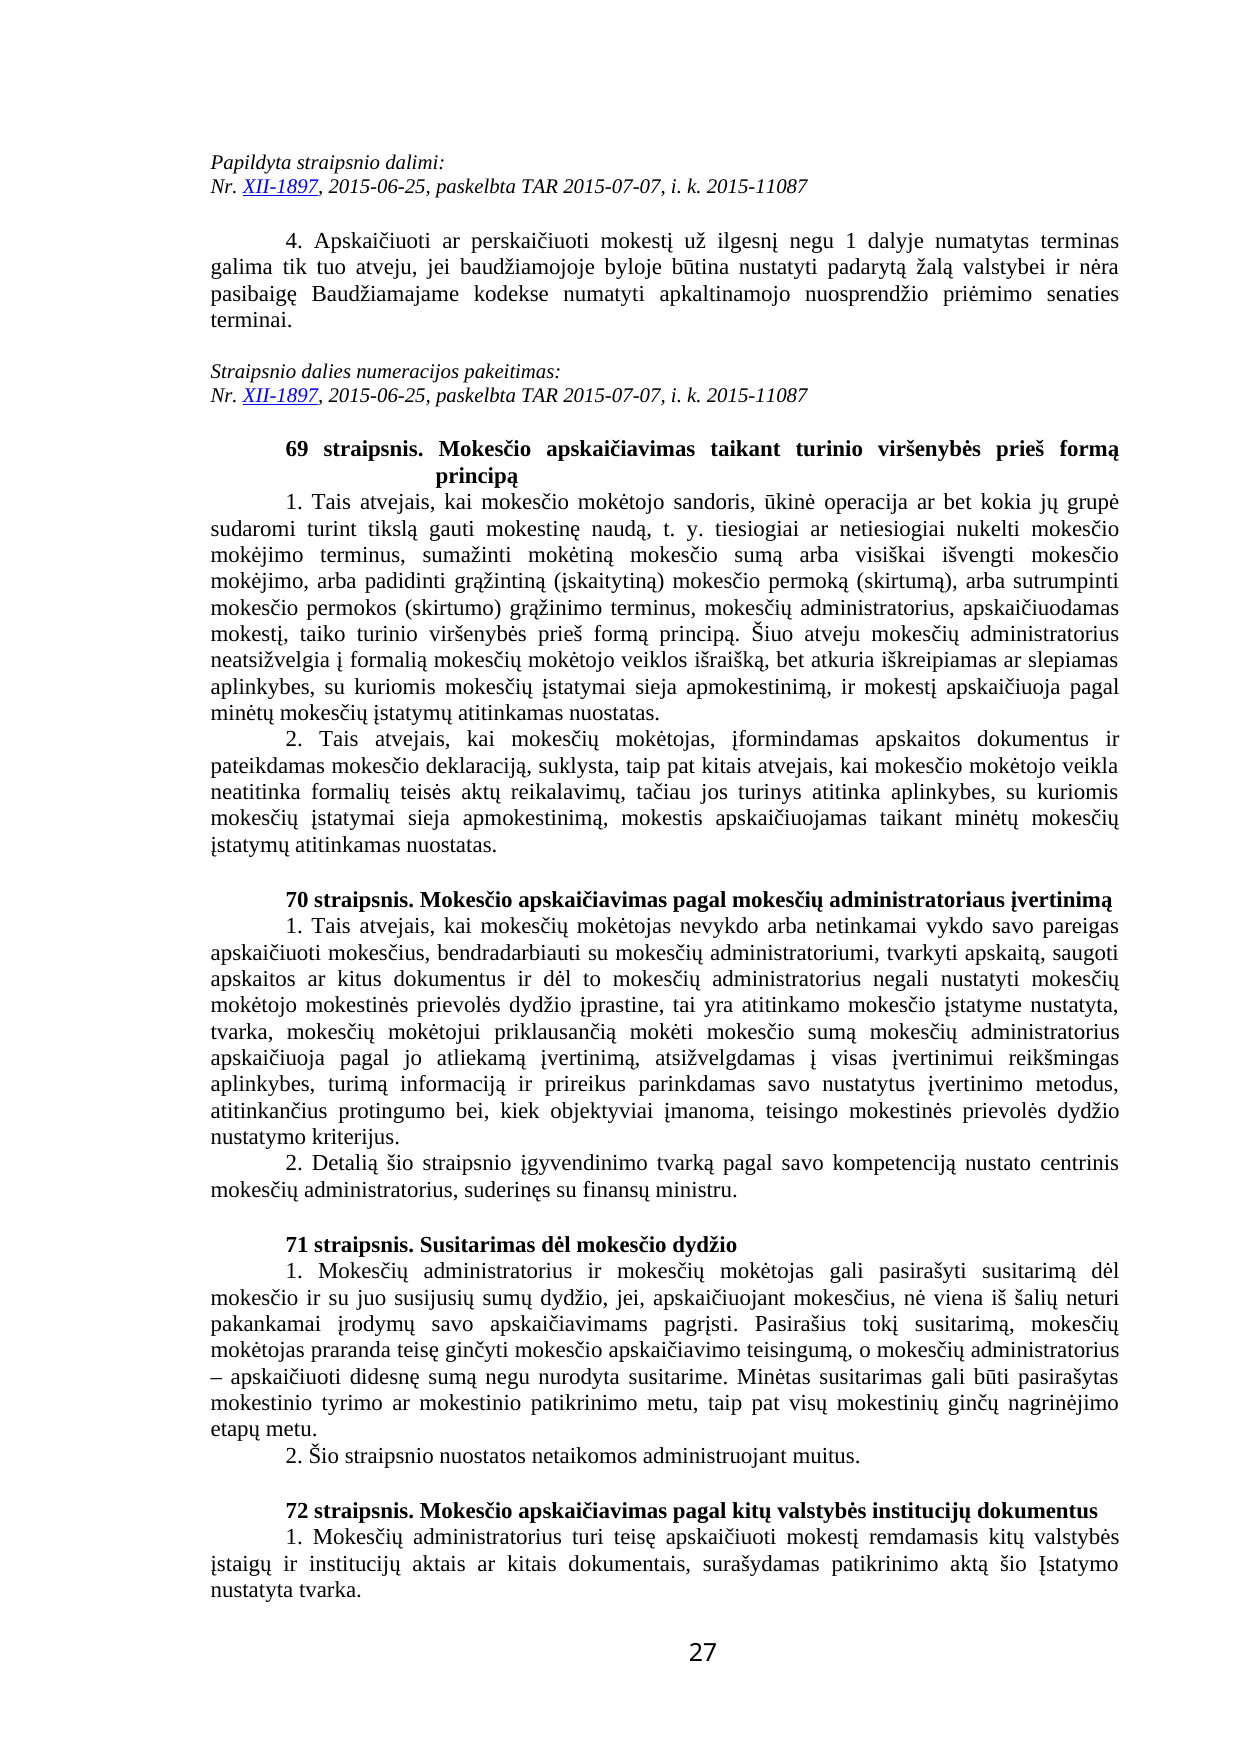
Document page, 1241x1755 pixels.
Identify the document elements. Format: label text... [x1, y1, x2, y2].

text 70 straipsnis. Mokesčio apskaičiavimas pagal mokesčių administratoriaus įvertinimą [285, 886, 1120, 912]
text Nr. XII-1897, 2015-06-25, paskelbta TAR 2015-07-07, i. k. 2015-11087 [210, 383, 1120, 407]
text 2. Detalią šio straipsnio įgyvendinimo tvarką pagal savo kompetenciją nustato centrinis mokesčių administratorius, suderinęs su finansų ministru. [210, 1149, 1120, 1202]
text 71 straipsnis. Susitarimas dėl mokesčio dydžio [210, 1231, 1120, 1257]
text 4. Apskaičiuoti ar perskaičiuoti mokestį už ilgesnį negu 1 dalyje numatytas terminas galima tik tuo atveju, jei baudžiamojoje byloje būtina nustatyti padarytą žalą valstybei ir nėra pasibaigę Baudžiamajame kodekse numatyti apkaltinamojo nuosprendžio priėmimo senaties terminai. [210, 227, 1120, 332]
text 2. Šio straipsnio nuostatos netaikomos administruojant muitus. [210, 1442, 1120, 1468]
text 1. Tais atvejais, kai mokesčio mokėtojo sandoris, ūkinė operacija ar bet kokia jų grupė sudaromi turint tikslą gauti mokestinę naudą, t. y. tiesiogiai ar netiesiogiai nukelti mokesčio mokėjimo terminus, sumažinti mokėtiną mokesčio sumą arba visiškai išvengti mokesčio mokėjimo, arba padidinti grąžintiną (įskaitytiną) mokesčio permoką (skirtumą), arba sutrumpinti mokesčio permokos (skirtumo) grąžinimo terminus, mokesčių administratorius, apskaičiuodamas mokestį, taiko turinio viršenybės prieš formą principą. Šiuo atveju mokesčių administratorius neatsižvelgia į formalią mokesčių mokėtojo veiklos išraišką, bet atkuria iškreipiamas ar slepiamas aplinkybes, su kuriomis mokesčių įstatymai sieja apmokestinimą, ir mokestį apskaičiuoja pagal minėtų mokesčių įstatymų atitinkamas nuostatas. [210, 488, 1120, 725]
text 69 straipsnis. Mokesčio apskaičiavimas taikant turinio viršenybės prieš formą principą [285, 436, 1120, 488]
text Nr. XII-1897, 2015-06-25, paskelbta TAR 2015-07-07, i. k. 2015-11087 [210, 174, 1120, 198]
text 72 straipsnis. Mokesčio apskaičiavimas pagal kitų valstybės institucijų dokumentus [285, 1497, 1120, 1523]
text Papildyta straipsnio dalimi: [210, 150, 1120, 174]
text 2. Tais atvejais, kai mokesčių mokėtojas, įformindamas apskaitos dokumentus ir pateikdamas mokesčio deklaraciją, suklysta, taip pat kitais atvejais, kai mokesčio mokėtojo veikla neatitinka formalių teisės aktų reikalavimų, tačiau jos turinys atitinka aplinkybes, su kuriomis mokesčių įstatymai sieja apmokestinimą, mokestis apskaičiuojamas taikant minėtų mokesčių įstatymų atitinkamas nuostatas. [210, 725, 1120, 857]
text Straipsnio dalies numeracijos pakeitimas: [210, 359, 1120, 383]
text 1. Mokesčių administratorius turi teisę apskaičiuoti mokestį remdamasis kitų valstybės įstaigų ir institucijų aktais ar kitais dokumentais, surašydamas patikrinimo aktą šio Įstatymo nustatyta tvarka. [210, 1523, 1120, 1602]
text 1. Tais atvejais, kai mokesčių mokėtojas nevykdo arba netinkamai vykdo savo pareigas apskaičiuoti mokesčius, bendradarbiauti su mokesčių administratoriumi, tvarkyti apskaitą, saugoti apskaitos ar kitus dokumentus ir dėl to mokesčių administratorius negali nustatyti mokesčių mokėtojo mokestinės prievolės dydžio įprastine, tai yra atitinkamo mokesčio įstatyme nustatyta, tvarka, mokesčių mokėtojui priklausančią mokėti mokesčio sumą mokesčių administratorius apskaičiuoja pagal jo atliekamą įvertinimą, atsižvelgdamas į visas įvertinimui reikšmingas aplinkybes, turimą informaciją ir prireikus parinkdamas savo nustatytus įvertinimo metodus, atitinkančius protingumo bei, kiek objektyviai įmanoma, teisingo mokestinės prievolės dydžio nustatymo kriterijus. [210, 912, 1120, 1149]
text 1. Mokesčių administratorius ir mokesčių mokėtojas gali pasirašyti susitarimą dėl mokesčio ir su juo susijusių sumų dydžio, jei, apskaičiuojant mokesčius, nė viena iš šalių neturi pakankamai įrodymų savo apskaičiavimams pagrįsti. Pasirašius tokį susitarimą, mokesčių mokėtojas praranda teisę ginčyti mokesčio apskaičiavimo teisingumą, o mokesčių administratorius – apskaičiuoti didesnę sumą negu nurodyta susitarime. Minėtas susitarimas gali būti pasirašytas mokestinio tyrimo ar mokestinio patikrinimo metu, taip pat visų mokestinių ginčų nagrinėjimo etapų metu. [210, 1257, 1120, 1442]
